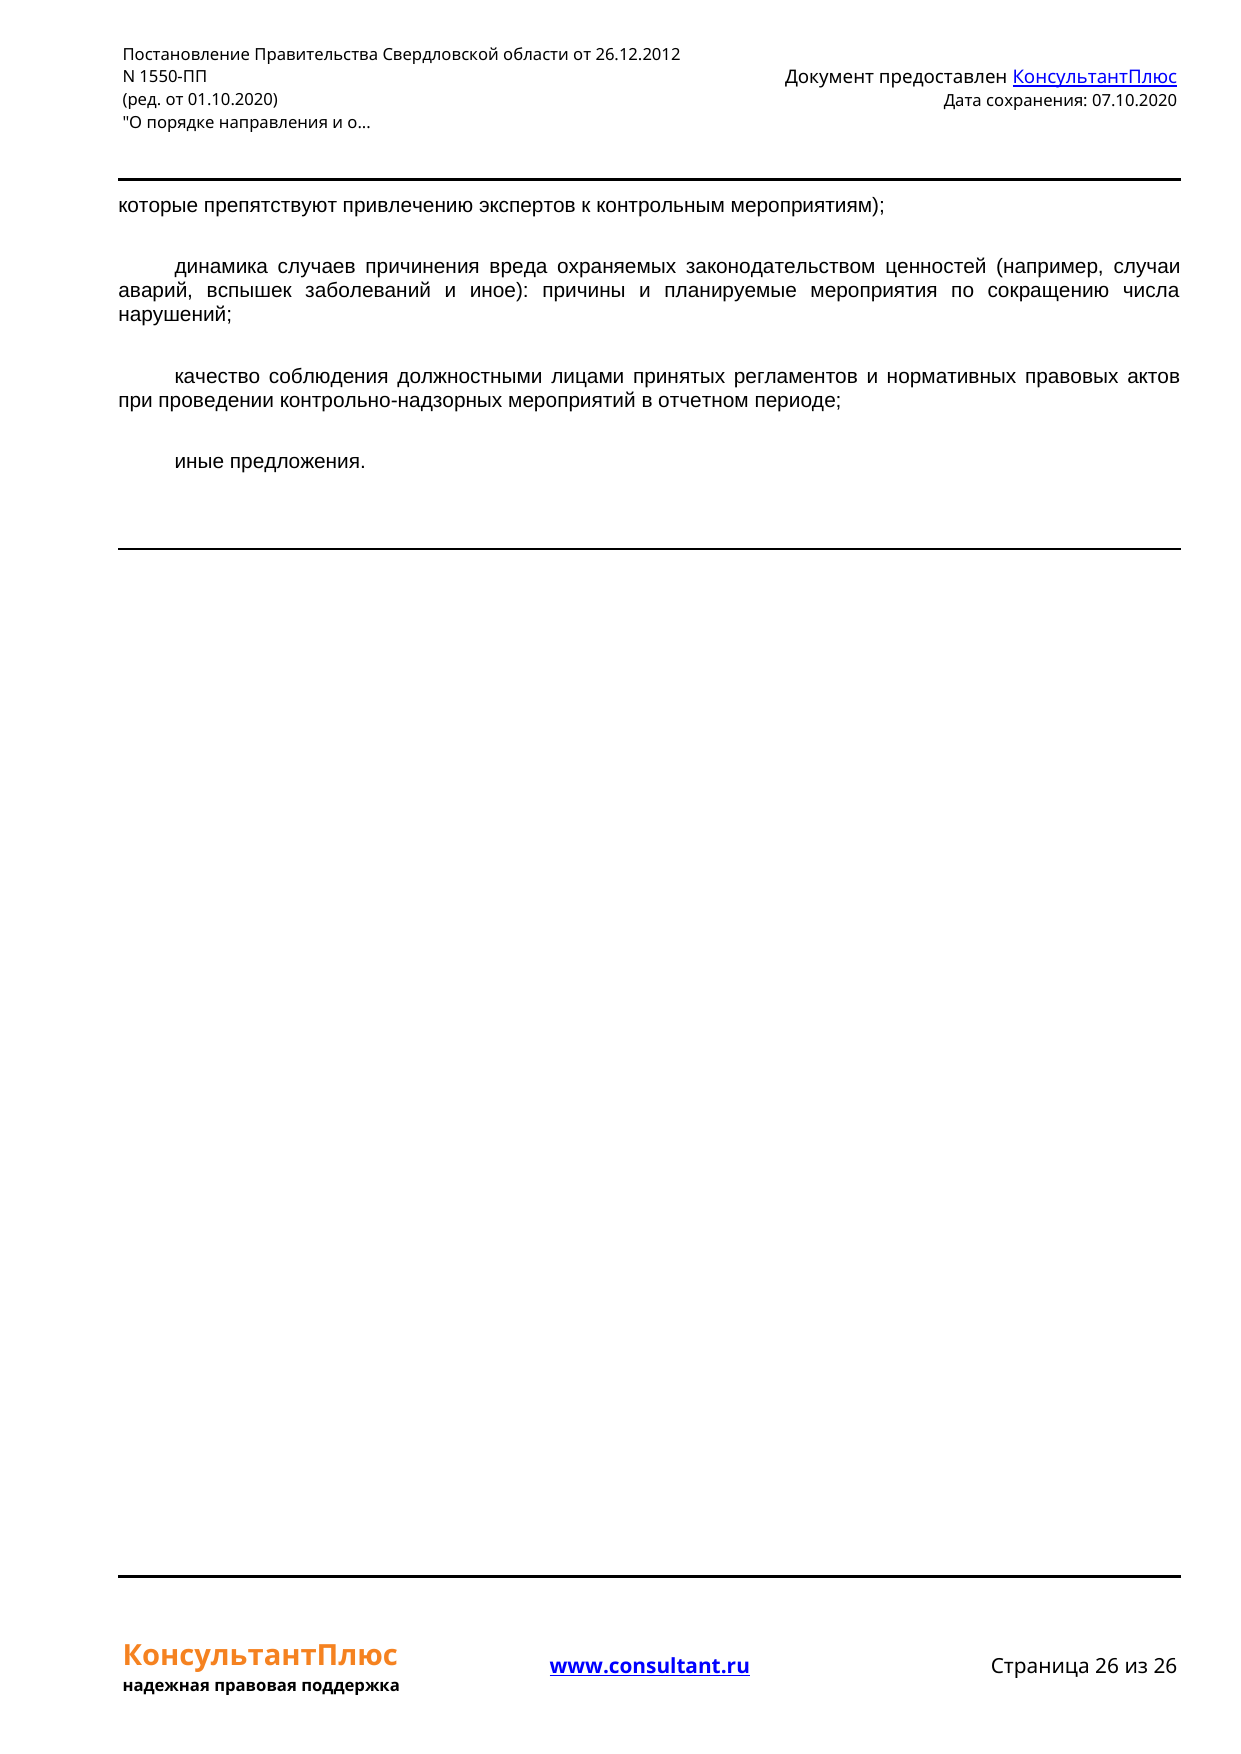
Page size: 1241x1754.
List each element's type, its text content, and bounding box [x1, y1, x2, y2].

text которые препятствуют привлечению экспертов к контрольным мероприятиям); [118, 193, 1181, 217]
text качество соблюдения должностными лицами принятых регламентов и нормативных правовых актов при проведении контрольно-надзорных мероприятий в отчетном периоде; [118, 364, 1181, 412]
text динамика случаев причинения вреда охраняемых законодательством ценностей (например, случаи аварий, вспышек заболеваний и иное): причины и планируемые мероприятия по сокращению числа нарушений; [118, 254, 1181, 326]
text иные предложения. [118, 449, 1181, 473]
